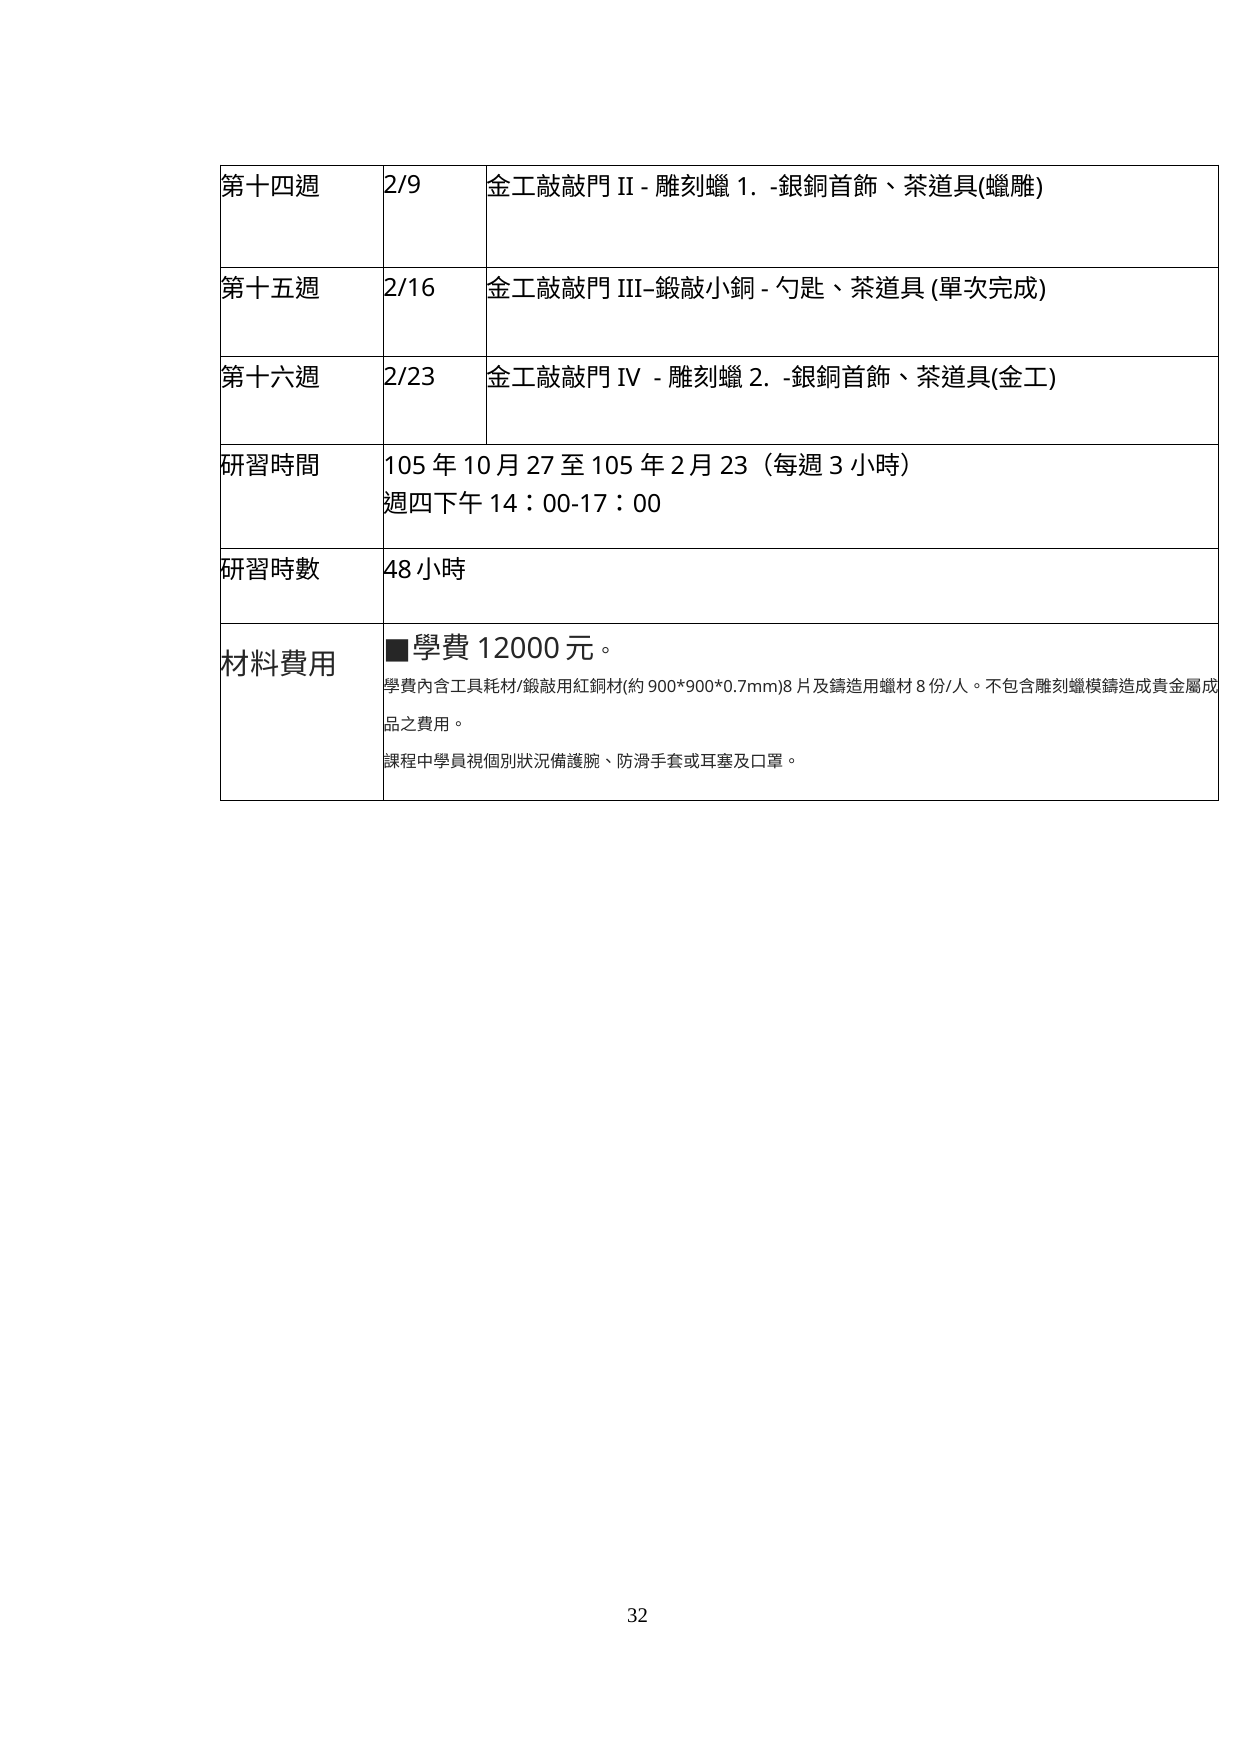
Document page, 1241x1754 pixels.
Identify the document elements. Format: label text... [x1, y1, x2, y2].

table_cell 第十六週 [221, 357, 383, 444]
table_cell 金工敲敲門 III–鍛敲小銅 - 勺匙、茶道具 (單次完成) [487, 268, 1218, 356]
table_cell 第十五週 [221, 268, 383, 356]
table_cell 2/23 [384, 357, 486, 444]
table_cell 研習時數 [221, 549, 383, 623]
table_cell 材料費用 [221, 624, 383, 799]
table_cell 2/9 [384, 166, 486, 267]
table_cell 金工敲敲門 II - 雕刻蠟 1. -銀銅首飾、茶道具(蠟雕) [487, 166, 1218, 267]
table_cell ■學費12000元。 學費內含工具耗材/鍛敲用紅銅材(約900*900*0.7mm)8片及鑄造用蠟材8份/人。不包含雕刻蠟模鑄造成貴金屬成品之費用。 課程中學員視個別狀況備護腕、防滑手套或耳塞及口罩。 [384, 624, 1218, 799]
table_cell 2/16 [384, 268, 486, 356]
table_cell 研習時間 [221, 445, 383, 547]
table_cell 第十四週 [221, 166, 383, 267]
table_cell 48小時 [384, 549, 1218, 623]
table_cell 金工敲敲門 IV - 雕刻蠟 2. -銀銅首飾、茶道具(金工) [487, 357, 1218, 444]
table_cell 105 年10月27至 105 年 2月23（每週 3 小時） 週四下午 14：00-17：00 [384, 445, 1218, 547]
